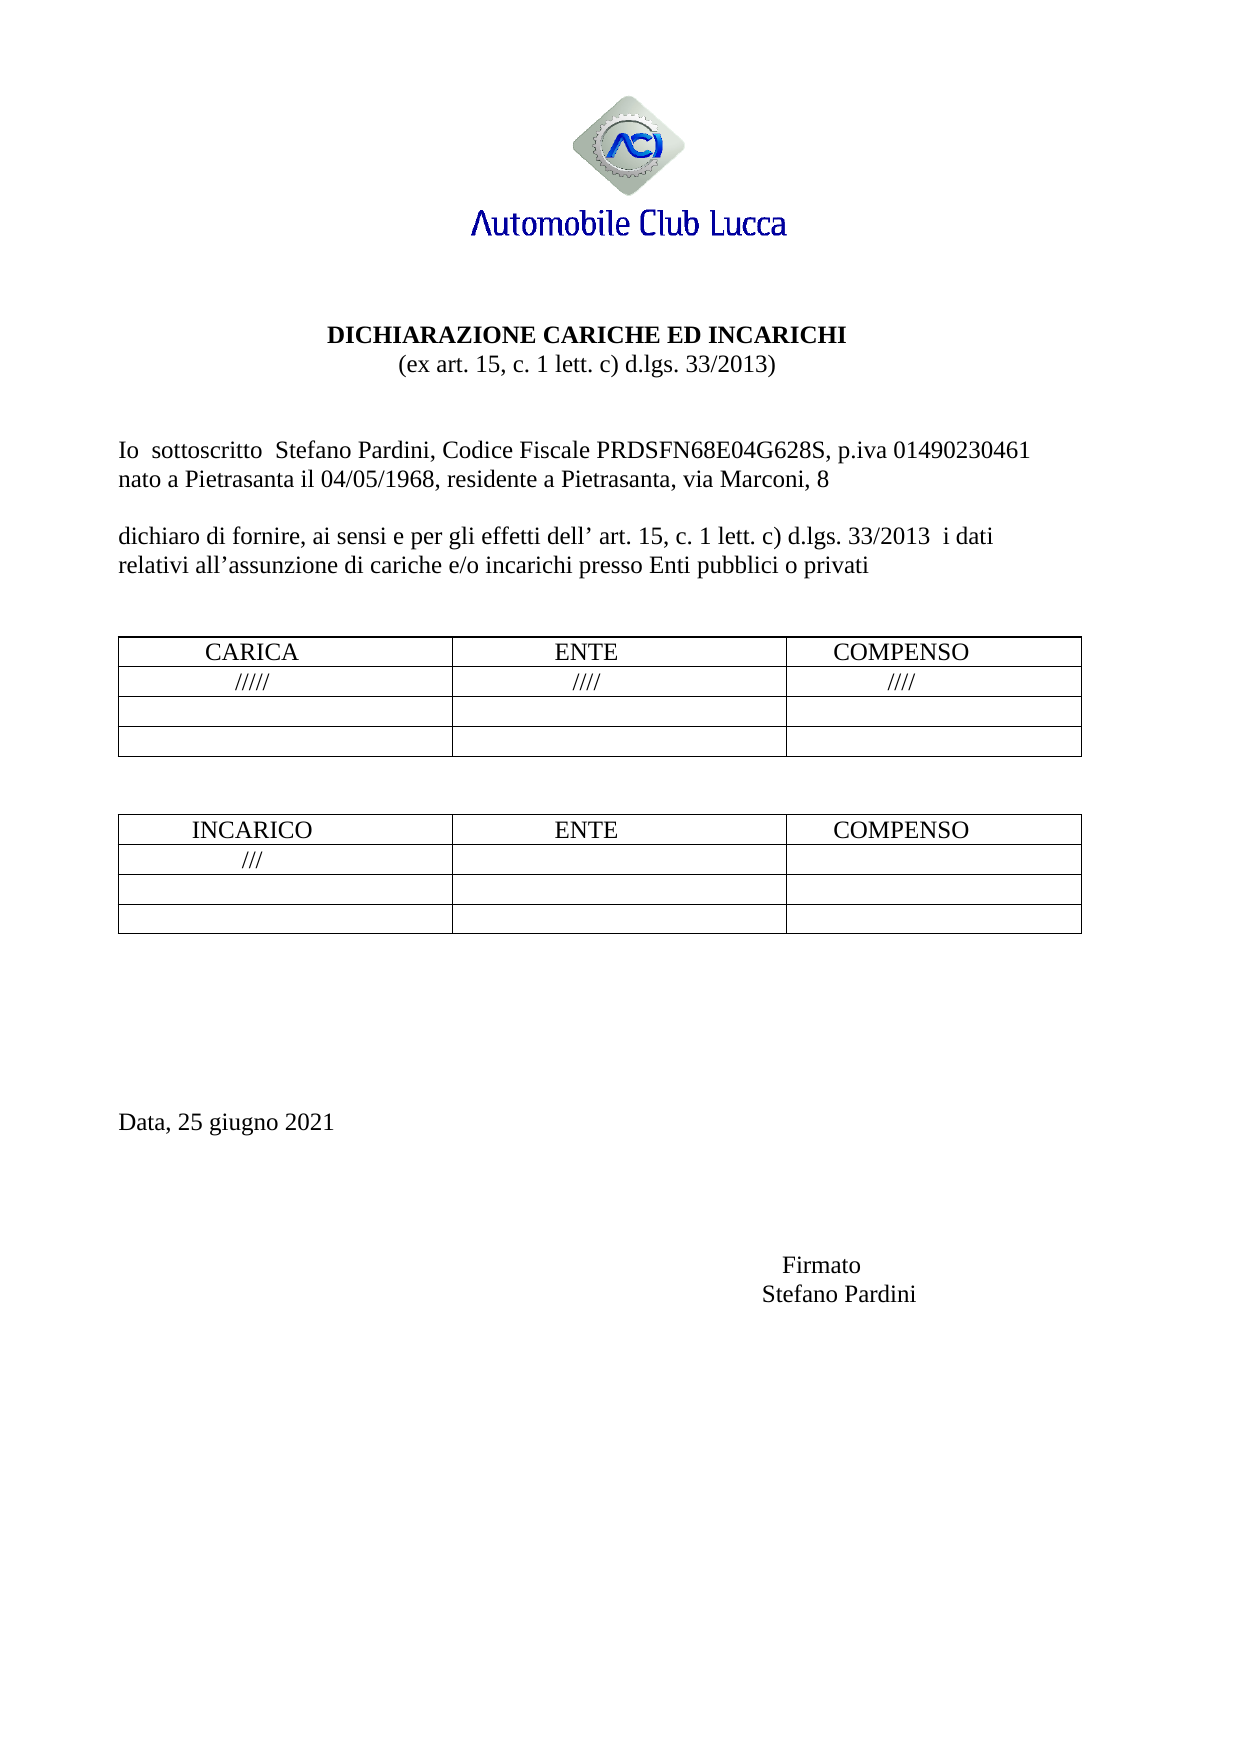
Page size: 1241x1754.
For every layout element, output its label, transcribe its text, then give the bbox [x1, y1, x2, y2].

table_cell [453, 697, 786, 726]
table_cell [453, 845, 786, 874]
text Data, 25 giugno 2021 [118, 1107, 1122, 1136]
table_header CARICA [119, 638, 452, 666]
text Io sottoscritto Stefano Pardini, Codice Fiscale PRDSFN68E04G628S, p.iva 01490230461 nato a Pietrasanta il 04/05/1968, residente a Pietrasanta, via Marconi, 8 [118, 435, 1056, 493]
table_cell [787, 845, 1081, 874]
table_cell [119, 697, 452, 726]
text dichiaro di fornire, ai sensi e per gli effetti dell’ art. 15, c. 1 lett. c) d.lgs. 33/2013 i dati relativi all’assunzione di cariche e/o incarichi presso Enti pubblici o privati [118, 521, 1056, 579]
table_cell [787, 697, 1081, 726]
table_cell [787, 905, 1081, 933]
table_cell /// [119, 845, 452, 874]
table_cell [787, 875, 1081, 903]
table_cell [787, 727, 1081, 756]
table_cell ///// [119, 667, 452, 696]
text DICHIARAZIONE CARICHE ED INCARICHI [118, 320, 1056, 349]
text Stefano Pardini [118, 1279, 1122, 1308]
table_cell [453, 875, 786, 903]
table_cell [119, 727, 452, 756]
table_cell //// [453, 667, 786, 696]
table_cell [453, 727, 786, 756]
table_cell [453, 905, 786, 933]
table_cell [119, 905, 452, 933]
table_header ENTE [453, 638, 786, 666]
table_header INCARICO [119, 815, 452, 844]
text (ex art. 15, c. 1 lett. c) d.lgs. 33/2013) [118, 349, 1056, 378]
table_cell //// [787, 667, 1081, 696]
text Firmato [782, 1193, 1122, 1279]
table_header COMPENSO [787, 815, 1081, 844]
table_header ENTE [453, 815, 786, 844]
table_cell [119, 875, 452, 903]
table_header COMPENSO [787, 638, 1081, 666]
